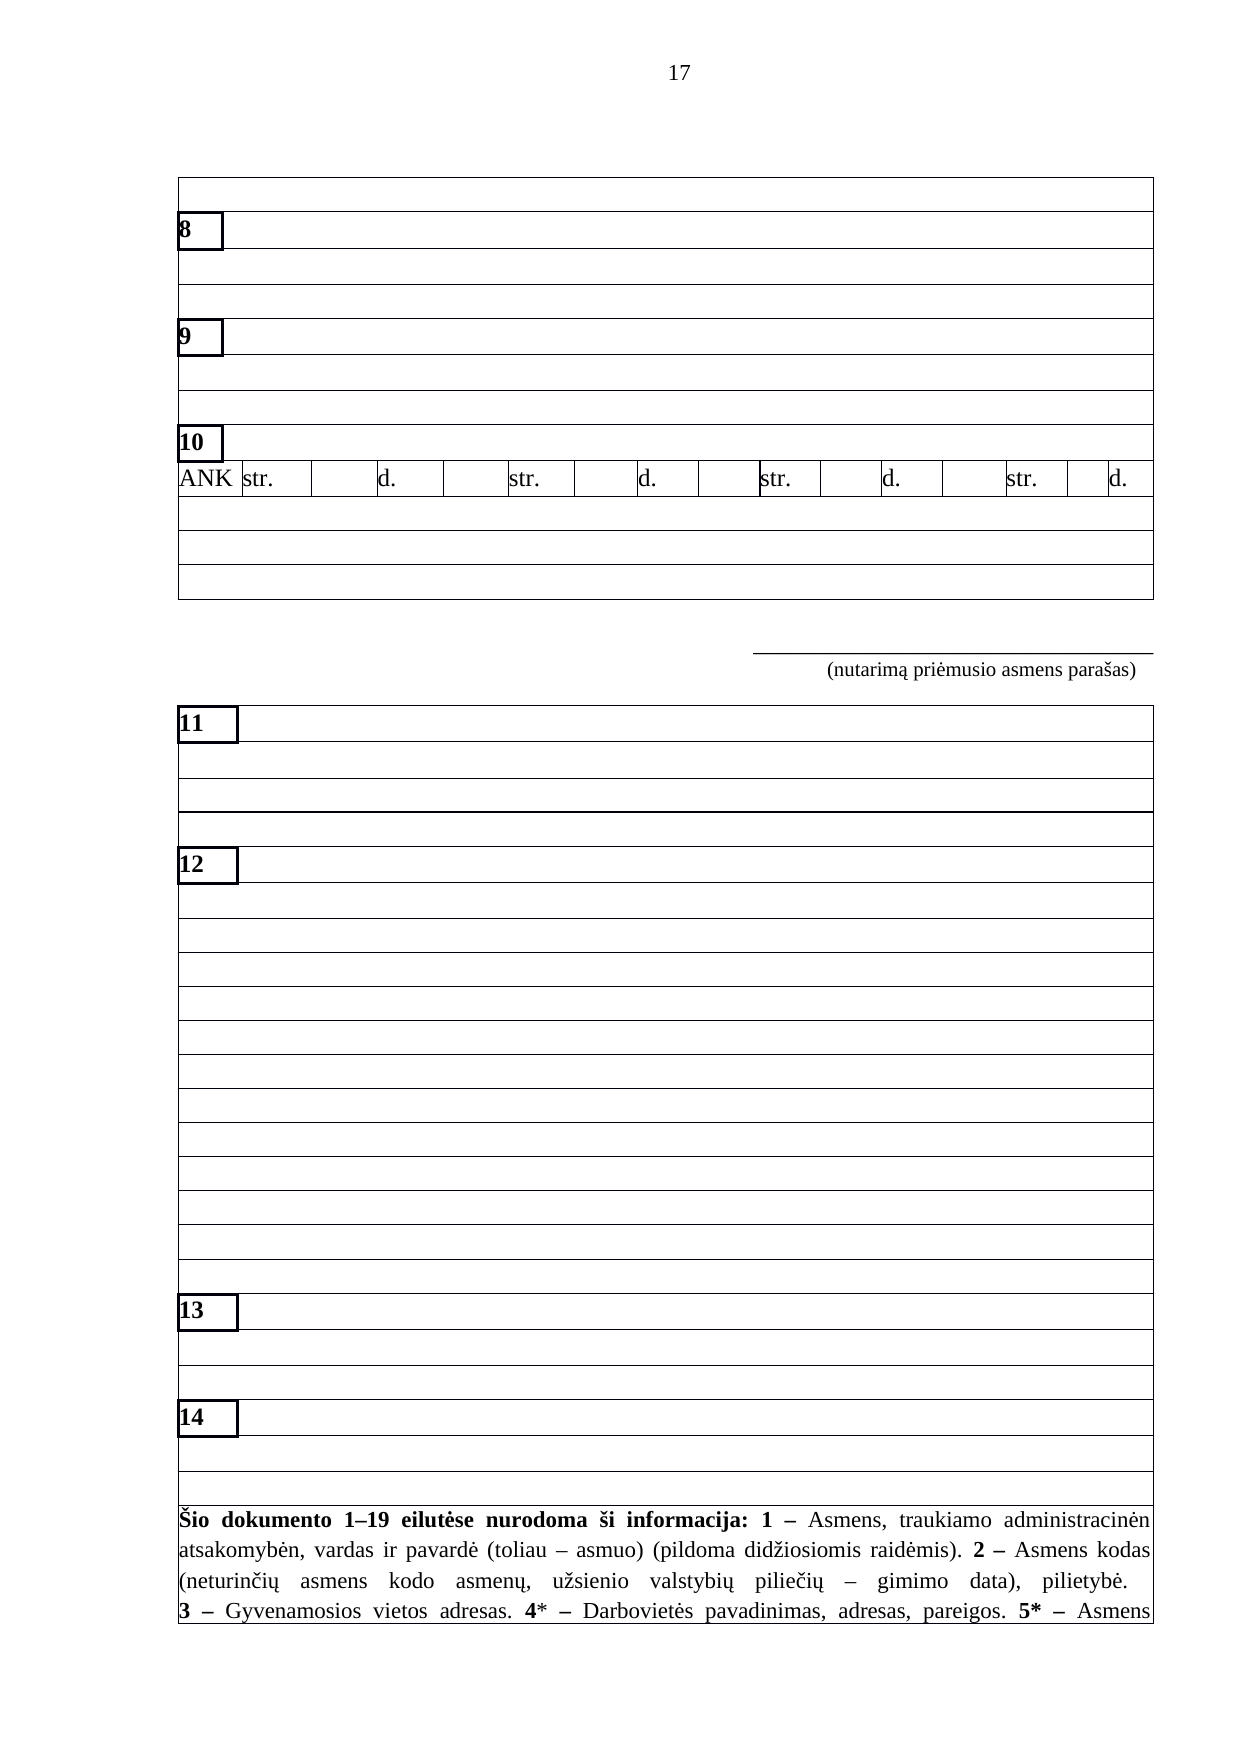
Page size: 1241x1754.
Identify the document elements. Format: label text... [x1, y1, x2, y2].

table_cell str. [761, 461, 820, 496]
text ________________________________ [177, 628, 1181, 657]
table_cell d. [882, 461, 942, 496]
table_cell [444, 461, 508, 496]
table_cell [179, 883, 1153, 918]
table_cell 12 [180, 849, 236, 882]
table_cell [179, 391, 1153, 424]
table_cell [179, 779, 1153, 811]
text (nutarimą priėmusio asmens parašas) [177, 657, 1181, 681]
table_cell [821, 461, 881, 496]
table_cell 14 [180, 1402, 236, 1435]
table_cell [1068, 461, 1108, 496]
table_cell str. [243, 461, 311, 496]
table_cell [239, 1294, 1153, 1329]
table_cell 8 [180, 214, 221, 247]
table_cell [224, 212, 1153, 247]
table_cell [179, 987, 1153, 1020]
table_cell [179, 285, 1153, 318]
table_cell [179, 1157, 1153, 1190]
table_cell [224, 319, 1153, 354]
table_cell [179, 1260, 1153, 1292]
table_header 11 [180, 708, 236, 741]
table_cell 13 [180, 1296, 236, 1329]
table_cell [179, 919, 1153, 952]
table_cell [699, 461, 759, 496]
table_cell [312, 461, 377, 496]
table_cell d. [1109, 461, 1153, 496]
table_cell [179, 497, 1153, 530]
table_cell [179, 1436, 1153, 1471]
table_cell [179, 1330, 1153, 1365]
table_cell 9 [180, 321, 221, 354]
table_cell [179, 1055, 1153, 1088]
table_cell str. [1007, 461, 1067, 496]
table_cell [179, 1366, 1153, 1399]
table_cell [179, 1225, 1153, 1258]
table_cell 10 [180, 427, 221, 460]
table_cell [239, 847, 1153, 882]
table_cell [179, 178, 1153, 211]
table_cell d. [378, 461, 443, 496]
table_cell [179, 565, 1153, 598]
table_cell [179, 1123, 1153, 1156]
table_cell [224, 425, 1153, 460]
table_cell [179, 531, 1153, 564]
table_cell [179, 1472, 1153, 1505]
table_cell [575, 461, 637, 496]
table_cell [179, 355, 1153, 390]
table_header [239, 706, 1153, 741]
table_cell [239, 1400, 1153, 1435]
table_cell [179, 1021, 1153, 1054]
table_cell [179, 1089, 1153, 1122]
table_cell [179, 742, 1153, 777]
table_cell [179, 249, 1153, 283]
table_cell ANK [179, 461, 242, 496]
table_cell [179, 953, 1153, 986]
table_cell [179, 813, 1153, 846]
table_cell [179, 1191, 1153, 1224]
table_cell Šio dokumento 1–19 eilutėse nurodoma ši informacija: 1 – Asmens, traukiamo administracinėn atsakomybėn, vardas ir pavardė (toliau – asmuo) (pildoma didžiosiomis raidėmis). 2 – Asmens kodas (neturinčių asmens kodo asmenų, užsienio valstybių piliečių – gimimo data), pilietybė. 3 – Gyvenamosios vietos adresas. 4* – Darbovietės pavadinimas, adresas, pareigos. 5* – Asmens [179, 1506, 1153, 1623]
table_cell d. [638, 461, 698, 496]
table_cell [943, 461, 1006, 496]
table_cell str. [509, 461, 574, 496]
